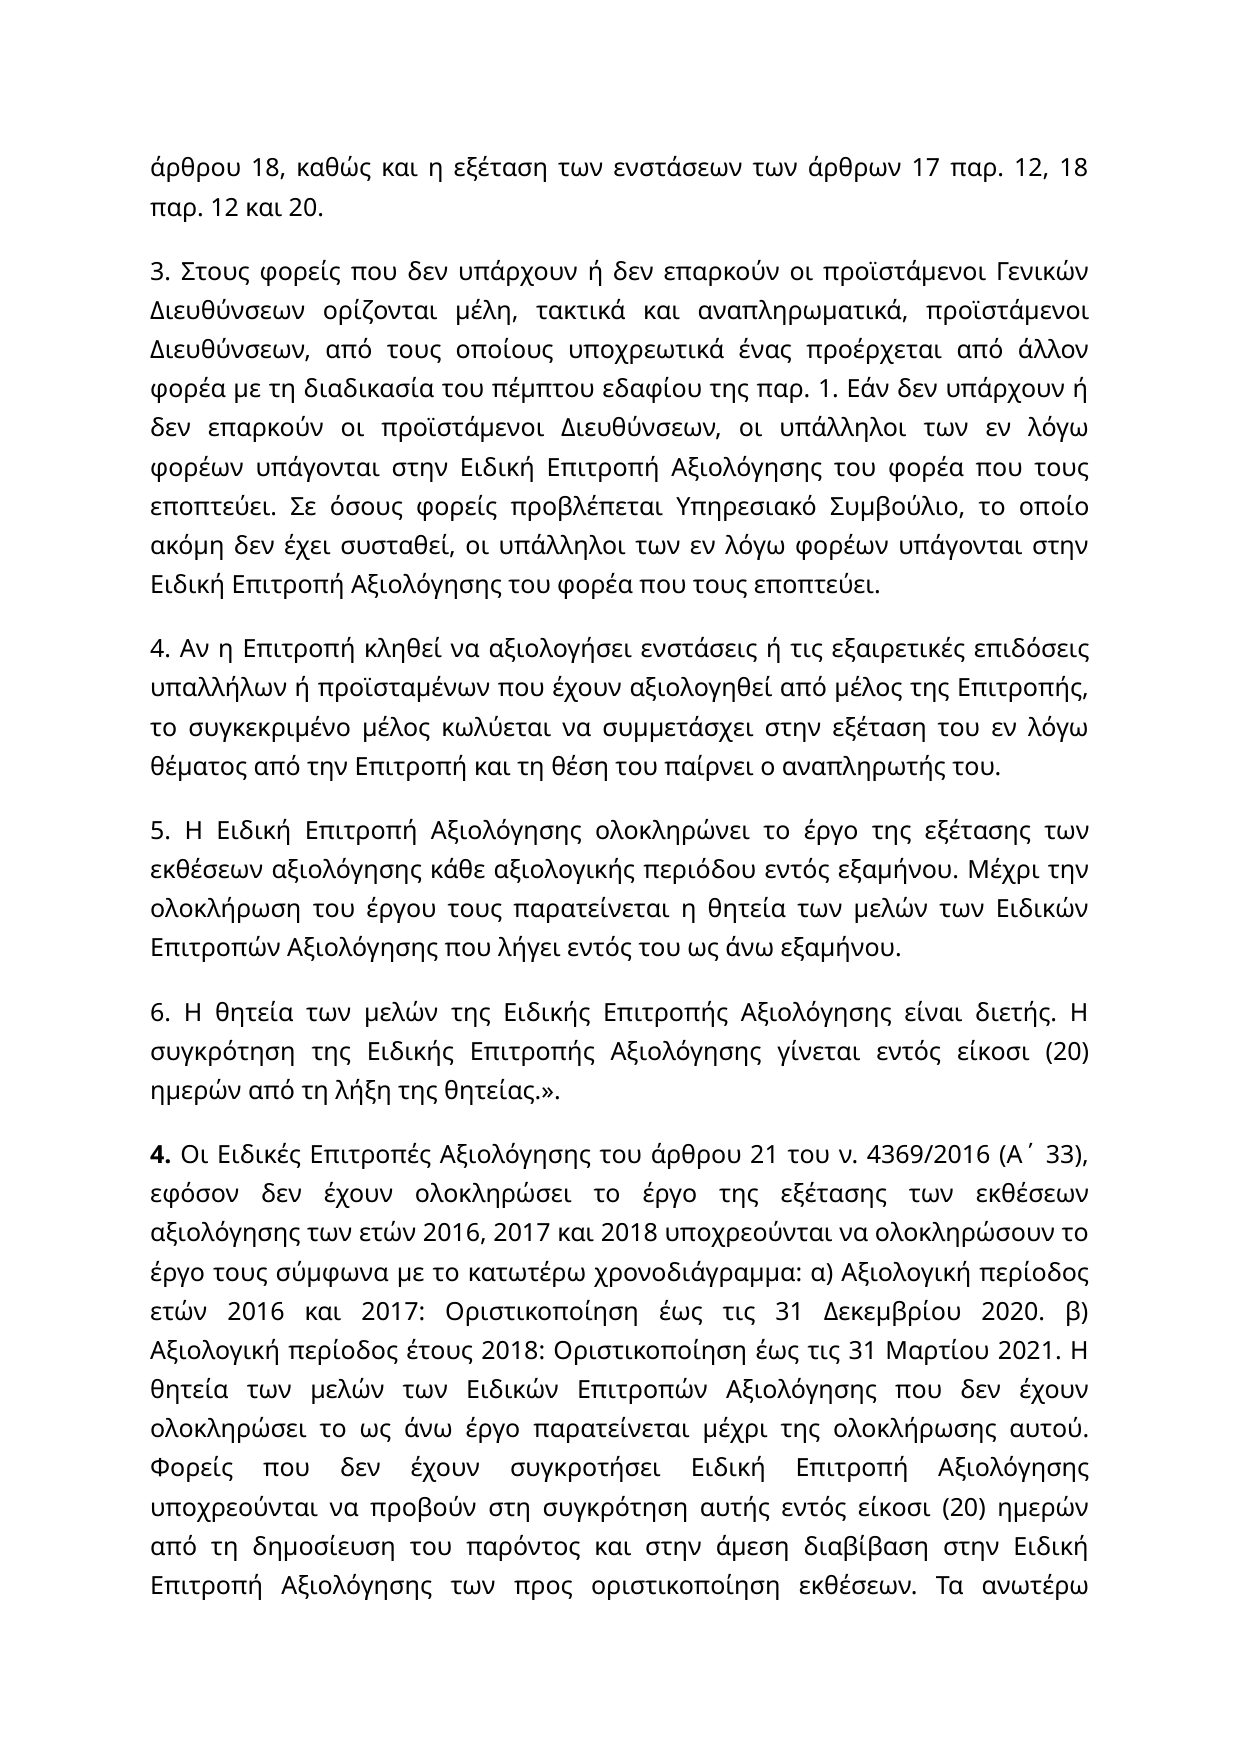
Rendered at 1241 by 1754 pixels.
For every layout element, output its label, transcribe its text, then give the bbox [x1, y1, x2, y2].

text άρθρου 18, καθώς και η εξέταση των ενστάσεων των άρθρων 17 παρ. 12, 18 παρ. 12 και 20. [150, 150, 1090, 223]
text 6. Η θητεία των μελών της Ειδικής Επιτροπής Αξιολόγησης είναι διετής. Η συγκρότηση της Ειδικής Επιτροπής Αξιολόγησης γίνεται εντός είκοσι (20) ημερών από τη λήξη της θητείας.». [150, 994, 1090, 1107]
text 5. Η Ειδική Επιτροπή Αξιολόγησης ολοκληρώνει το έργο της εξέτασης των εκθέσεων αξιολόγησης κάθε αξιολογικής περιόδου εντός εξαμήνου. Μέχρι την ολοκλήρωση του έργου τους παρατείνεται η θητεία των μελών των Ειδικών Επιτροπών Αξιολόγησης που λήγει εντός του ως άνω εξαμήνου. [150, 812, 1090, 964]
text 3. Στους φορείς που δεν υπάρχουν ή δεν επαρκούν οι προϊστάμενοι Γενικών Διευθύνσεων ορίζονται μέλη, τακτικά και αναπληρωματικά, προϊστάμενοι Διευθύνσεων, από τους οποίους υποχρεωτικά ένας προέρχεται από άλλον φορέα με τη διαδικασία του πέμπτου εδαφίου της παρ. 1. Εάν δεν υπάρχουν ή δεν επαρκούν οι προϊστάμενοι Διευθύνσεων, οι υπάλληλοι των εν λόγω φορέων υπάγονται στην Ειδική Επιτροπή Αξιολόγησης του φορέα που τους εποπτεύει. Σε όσους φορείς προβλέπεται Υπηρεσιακό Συμβούλιο, το οποίο ακόμη δεν έχει συσταθεί, οι υπάλληλοι των εν λόγω φορέων υπάγονται στην Ειδική Επιτροπή Αξιολόγησης του φορέα που τους εποπτεύει. [150, 253, 1090, 601]
text 4. Οι Ειδικές Επιτροπές Αξιολόγησης του άρθρου 21 του ν. 4369/2016 (Α΄ 33), εφόσον δεν έχουν ολοκληρώσει το έργο της εξέτασης των εκθέσεων αξιολόγησης των ετών 2016, 2017 και 2018 υποχρεούνται να ολοκληρώσουν το έργο τους σύμφωνα με το κατωτέρω χρονοδιάγραμμα: α) Αξιολογική περίοδος ετών 2016 και 2017: Οριστικοποίηση έως τις 31 Δεκεμβρίου 2020. β) Αξιολογική περίοδος έτους 2018: Οριστικοποίηση έως τις 31 Μαρτίου 2021. Η θητεία των μελών των Ειδικών Επιτροπών Αξιολόγησης που δεν έχουν ολοκληρώσει το ως άνω έργο παρατείνεται μέχρι της ολοκλήρωσης αυτού. Φορείς που δεν έχουν συγκροτήσει Ειδική Επιτροπή Αξιολόγησης υποχρεούνται να προβούν στη συγκρότηση αυτής εντός είκοσι (20) ημερών από τη δημοσίευση του παρόντος και στην άμεση διαβίβαση στην Ειδική Επιτροπή Αξιολόγησης των προς οριστικοποίηση εκθέσεων. Τα ανωτέρω [150, 1137, 1090, 1602]
text 4. Αν η Επιτροπή κληθεί να αξιολογήσει ενστάσεις ή τις εξαιρετικές επιδόσεις υπαλλήλων ή προϊσταμένων που έχουν αξιολογηθεί από μέλος της Επιτροπής, το συγκεκριμένο μέλος κωλύεται να συμμετάσχει στην εξέταση του εν λόγω θέματος από την Επιτροπή και τη θέση του παίρνει ο αναπληρωτής του. [150, 631, 1090, 782]
